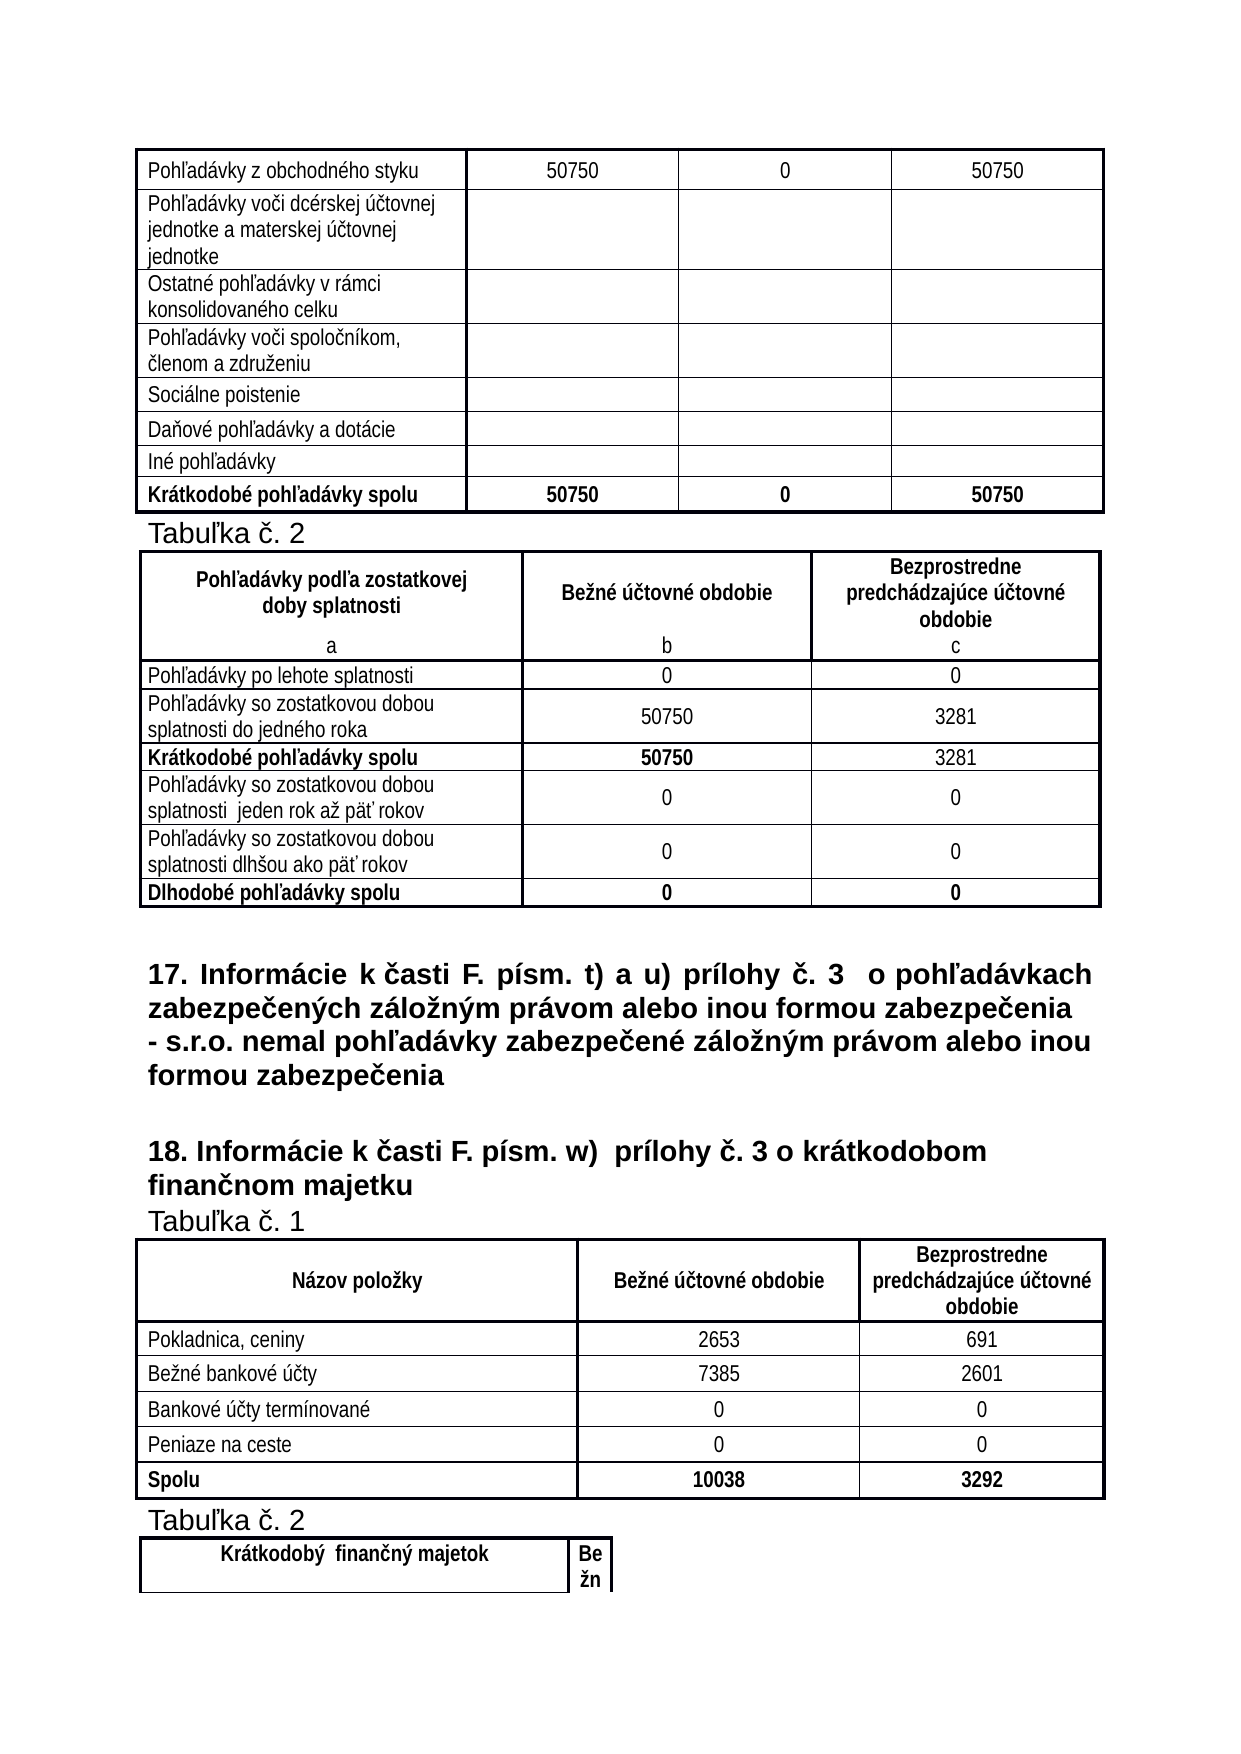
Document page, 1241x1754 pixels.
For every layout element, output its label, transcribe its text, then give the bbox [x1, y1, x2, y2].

table_cell 3281 [812, 690, 1098, 742]
table_cell 0 [860, 1427, 1102, 1461]
table_cell Bankové účty termínované [138, 1392, 576, 1426]
table_cell [892, 324, 1102, 377]
table_cell [468, 190, 678, 269]
table_cell [892, 270, 1102, 323]
table_cell 2601 [860, 1356, 1102, 1391]
table_cell 0 [679, 477, 891, 510]
table_cell 0 [524, 662, 811, 688]
table_header Bezprostredne predchádzajúce účtovné obdobie [813, 553, 1098, 632]
table_cell 50750 [524, 744, 811, 770]
table_cell [468, 412, 678, 445]
table_cell 2653 [579, 1323, 859, 1355]
table_header Bežné účtovné obdobie [524, 553, 810, 632]
table_cell Krátkodobé pohľadávky spolu [142, 744, 521, 770]
title Tabuľka č. 1 [148, 1204, 1093, 1237]
table_cell 50750 [892, 477, 1102, 510]
table_cell [468, 446, 678, 476]
table_cell [468, 378, 678, 411]
table_cell c [813, 632, 1098, 658]
table_cell [468, 270, 678, 323]
table_cell [679, 324, 891, 377]
table_cell 0 [812, 771, 1098, 824]
table_cell Pohľadávky voči spoločníkom, členom a združeniu [138, 324, 465, 377]
table_cell [892, 378, 1102, 411]
table_cell [892, 446, 1102, 476]
table_cell 0 [579, 1392, 859, 1426]
table_cell [892, 190, 1102, 269]
table_cell [679, 270, 891, 323]
table_cell Spolu [138, 1463, 576, 1497]
table_cell b [524, 632, 810, 658]
table_cell 3292 [860, 1463, 1102, 1497]
table_cell Pohľadávky so zostatkovou dobou splatnosti jeden rok až päť rokov [142, 771, 521, 824]
table_header Bežné účtovné obdobie [579, 1241, 858, 1320]
table_header Bezprostredne predchádzajúce účtovné obdobie [861, 1241, 1102, 1320]
table_cell 3281 [812, 744, 1098, 770]
title 18. Informácie k časti F. písm. w) prílohy č. 3 o krátkodobom finančnom majetku [148, 1134, 1093, 1201]
table_cell Krátkodobé pohľadávky spolu [138, 477, 465, 510]
table_cell 691 [860, 1323, 1102, 1355]
table_cell Peniaze na ceste [138, 1427, 576, 1461]
table_cell [892, 412, 1102, 445]
table_cell 50750 [524, 690, 811, 742]
table_header Krátkodobý finančný majetok [142, 1540, 567, 1592]
table_cell 50750 [468, 477, 678, 510]
table_header Bežn [570, 1540, 610, 1592]
title Tabuľka č. 2 [148, 516, 1093, 550]
table_cell Dlhodobé pohľadávky spolu [142, 879, 521, 905]
table_cell Daňové pohľadávky a dotácie [138, 412, 465, 445]
table_cell [679, 412, 891, 445]
table_cell a [142, 632, 521, 658]
table_cell 7385 [579, 1356, 859, 1391]
table_cell [468, 324, 678, 377]
table_cell 0 [524, 825, 811, 878]
table_cell Pohľadávky voči dcérskej účtovnej jednotke a materskej účtovnej jednotke [138, 190, 465, 269]
table_cell Pokladnica, ceniny [138, 1323, 576, 1355]
table_cell Pohľadávky so zostatkovou dobou splatnosti do jedného roka [142, 690, 521, 742]
table_cell 0 [812, 825, 1098, 878]
table_cell 50750 [892, 151, 1102, 189]
table_cell Pohľadávky po lehote splatnosti [142, 662, 521, 688]
table_cell Iné pohľadávky [138, 446, 465, 476]
table_cell Bežné bankové účty [138, 1356, 576, 1391]
table_cell 50750 [468, 151, 678, 189]
table_cell 0 [679, 151, 891, 189]
table_cell [679, 378, 891, 411]
table_cell 0 [812, 879, 1098, 905]
table_cell 0 [524, 879, 811, 905]
title Tabuľka č. 2 [148, 1503, 1093, 1536]
table_cell [679, 190, 891, 269]
table_header Názov položky [138, 1241, 576, 1320]
table_cell 0 [860, 1392, 1102, 1426]
title 17. Informácie k časti F. písm. t) a u) prílohy č. 3 o pohľadávkach zabezpečených záložným právom alebo inou formou zabezpečenia - s.r.o. nemal pohľadávky zabezpečené záložným právom alebo inou formou zabezpečenia [148, 957, 1093, 1091]
table_cell Ostatné pohľadávky v rámci konsolidovaného celku [138, 270, 465, 323]
table_cell Sociálne poistenie [138, 378, 465, 411]
table_cell 0 [812, 662, 1098, 688]
table_cell Pohľadávky z obchodného styku [138, 151, 465, 189]
table_cell 0 [524, 771, 811, 824]
table_cell 10038 [579, 1463, 859, 1497]
table_cell Pohľadávky so zostatkovou dobou splatnosti dlhšou ako päť rokov [142, 825, 521, 878]
table_header Pohľadávky podľa zostatkovej doby splatnosti [142, 553, 521, 632]
table_cell 0 [579, 1427, 859, 1461]
table_cell [679, 446, 891, 476]
